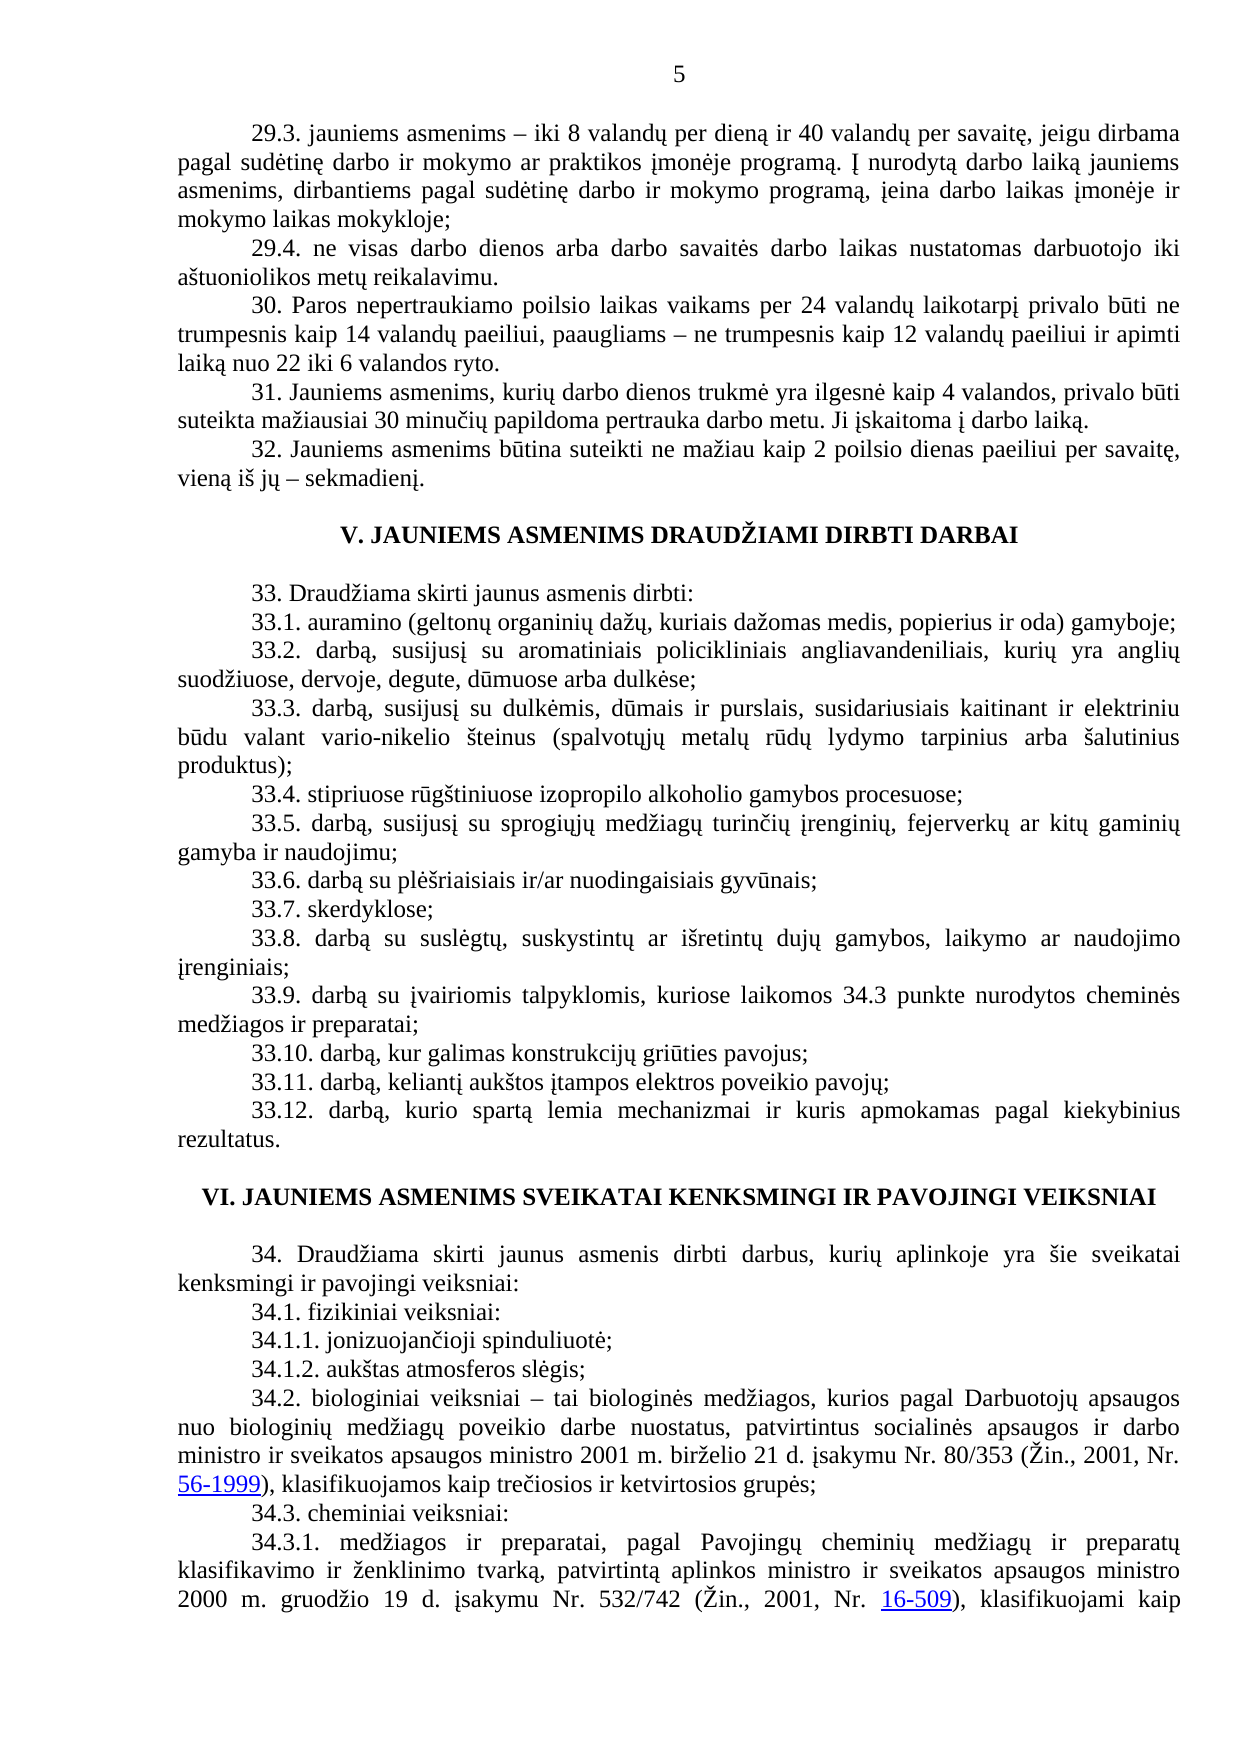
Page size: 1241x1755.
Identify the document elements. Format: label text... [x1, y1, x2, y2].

text 34.2. biologiniai veiksniai – tai biologinės medžiagos, kurios pagal Darbuotojų apsaugos nuo biologinių medžiagų poveikio darbe nuostatus, patvirtintus socialinės apsaugos ir darbo ministro ir sveikatos apsaugos ministro 2001 m. birželio 21 d. įsakymu Nr. 80/353 (Žin., 2001, Nr. 56-1999), klasifikuojamos kaip trečiosios ir ketvirtosios grupės; [177, 1383, 1181, 1498]
text 33. Draudžiama skirti jaunus asmenis dirbti: [177, 578, 1181, 607]
text 32. Jauniems asmenims būtina suteikti ne mažiau kaip 2 poilsio dienas paeiliui per savaitę, vieną iš jų – sekmadienį. [177, 434, 1181, 492]
text 33.10. darbą, kur galimas konstrukcijų griūties pavojus; [177, 1038, 1181, 1067]
text 33.4. stipriuose rūgštiniuose izopropilo alkoholio gamybos procesuose; [177, 779, 1181, 808]
text V. JAUNIEMS ASMENIMS DRAUDŽIAMI DIRBTI DARBAI [177, 521, 1181, 549]
text 33.5. darbą, susijusį su sprogiųjų medžiagų turinčių įrenginių, fejerverkų ar kitų gaminių gamyba ir naudojimu; [177, 808, 1181, 866]
text 33.1. auramino (geltonų organinių dažų, kuriais dažomas medis, popierius ir oda) gamyboje; [177, 607, 1181, 636]
text 34.1. fizikiniai veiksniai: [177, 1297, 1181, 1326]
text 31. Jauniems asmenims, kurių darbo dienos trukmė yra ilgesnė kaip 4 valandos, privalo būti suteikta mažiausiai 30 minučių papildoma pertrauka darbo metu. Ji įskaitoma į darbo laiką. [177, 377, 1181, 434]
text 33.7. skerdyklose; [177, 894, 1181, 923]
text 33.9. darbą su įvairiomis talpyklomis, kuriose laikomos 34.3 punkte nurodytos cheminės medžiagos ir preparatai; [177, 981, 1181, 1038]
text 34.1.1. jonizuojančioji spinduliuotė; [177, 1326, 1181, 1354]
text 33.8. darbą su suslėgtų, suskystintų ar išretintų dujų gamybos, laikymo ar naudojimo įrenginiais; [177, 923, 1181, 981]
text 33.11. darbą, keliantį aukštos įtampos elektros poveikio pavojų; [177, 1067, 1181, 1096]
text 29.3. jauniems asmenims – iki 8 valandų per dieną ir 40 valandų per savaitę, jeigu dirbama pagal sudėtinę darbo ir mokymo ar praktikos įmonėje programą. Į nurodytą darbo laiką jauniems asmenims, dirbantiems pagal sudėtinę darbo ir mokymo programą, įeina darbo laikas įmonėje ir mokymo laikas mokykloje; [177, 118, 1181, 233]
text 34.1.2. aukštas atmosferos slėgis; [177, 1354, 1181, 1383]
text 33.6. darbą su plėšriaisiais ir/ar nuodingaisiais gyvūnais; [177, 866, 1181, 894]
text 34.3.1. medžiagos ir preparatai, pagal Pavojingų cheminių medžiagų ir preparatų klasifikavimo ir ženklinimo tvarką, patvirtintą aplinkos ministro ir sveikatos apsaugos ministro 2000 m. gruodžio 19 d. įsakymu Nr. 532/742 (Žin., 2001, Nr. 16-509), klasifikuojami kaip [177, 1527, 1181, 1613]
text 34. Draudžiama skirti jaunus asmenis dirbti darbus, kurių aplinkoje yra šie sveikatai kenksmingi ir pavojingi veiksniai: [177, 1239, 1181, 1297]
text 33.2. darbą, susijusį su aromatiniais policikliniais angliavandeniliais, kurių yra anglių suodžiuose, dervoje, degute, dūmuose arba dulkėse; [177, 636, 1181, 693]
text 30. Paros nepertraukiamo poilsio laikas vaikams per 24 valandų laikotarpį privalo būti ne trumpesnis kaip 14 valandų paeiliui, paaugliams – ne trumpesnis kaip 12 valandų paeiliui ir apimti laiką nuo 22 iki 6 valandos ryto. [177, 291, 1181, 377]
text VI. JAUNIEMS ASMENIMS SVEIKATAI KENKSMINGI IR PAVOJINGI VEIKSNIAI [177, 1182, 1181, 1211]
text 34.3. cheminiai veiksniai: [177, 1498, 1181, 1527]
text 33.12. darbą, kurio spartą lemia mechanizmai ir kuris apmokamas pagal kiekybinius rezultatus. [177, 1096, 1181, 1153]
text 29.4. ne visas darbo dienos arba darbo savaitės darbo laikas nustatomas darbuotojo iki aštuoniolikos metų reikalavimu. [177, 233, 1181, 291]
text 33.3. darbą, susijusį su dulkėmis, dūmais ir purslais, susidariusiais kaitinant ir elektriniu būdu valant vario-nikelio šteinus (spalvotųjų metalų rūdų lydymo tarpinius arba šalutinius produktus); [177, 693, 1181, 779]
